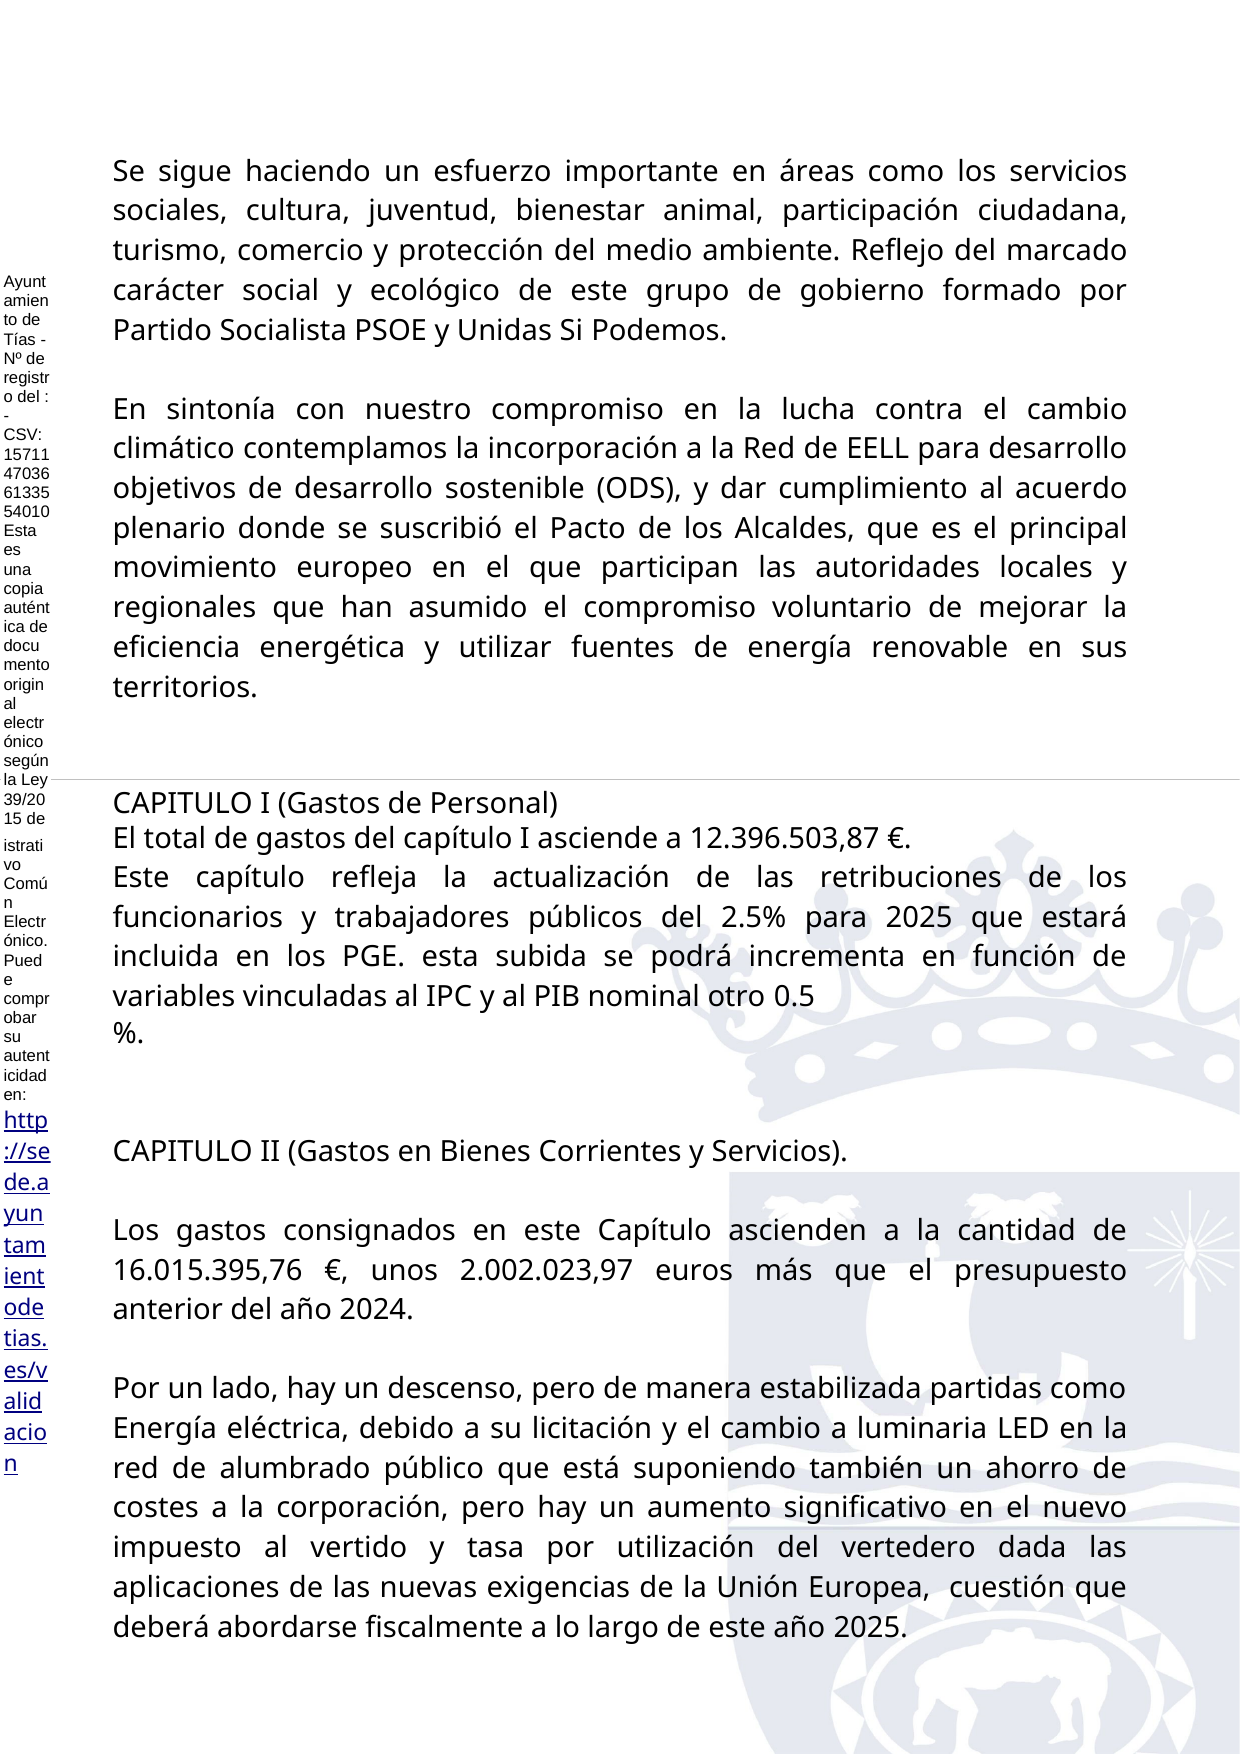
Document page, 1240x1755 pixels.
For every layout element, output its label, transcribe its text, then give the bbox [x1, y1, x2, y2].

text Ayuntamiento de Tías - Nº de registro del : - CSV: 15711470366133554010 Esta es una copia auténtica de documento original electrónico según la Ley 39/2015 de [3, 272, 51, 828]
text Se sigue haciendo un esfuerzo importante en áreas como los servicios sociales, cultura, juventud, bienestar animal, participación ciudadana, turismo, comercio y protección del medio ambiente. Reflejo del marcado carácter social y ecológico de este grupo de gobierno formado por Partido Socialista PSOE y Unidas Si Podemos. [112, 150, 1128, 348]
text En sintonía con nuestro compromiso en la lucha contra el cambio climático contemplamos la incorporación a la Red de EELL para desarrollo objetivos de desarrollo sostenible (ODS), y dar cumplimiento al acuerdo plenario donde se suscribió el Pacto de los Alcaldes, que es el principal movimiento europeo en el que participan las autoridades locales y regionales que han asumido el compromiso voluntario de mejorar la eficiencia energética y utilizar fuentes de energía renovable en sus territorios. [112, 388, 1128, 706]
text [1, 270, 51, 1483]
text Procedimiento Administrativo Común Electrónico. Puede comprobar su autenticidad en: http://sede.ayuntamientodetias.es/validacion [3, 1162, 51, 1483]
text Procedimiento Administrativo Común Electrónico. Puede comprobar su autenticidad en: http://sede.ayuntamientodetias.es/validacion [3, 835, 51, 1161]
